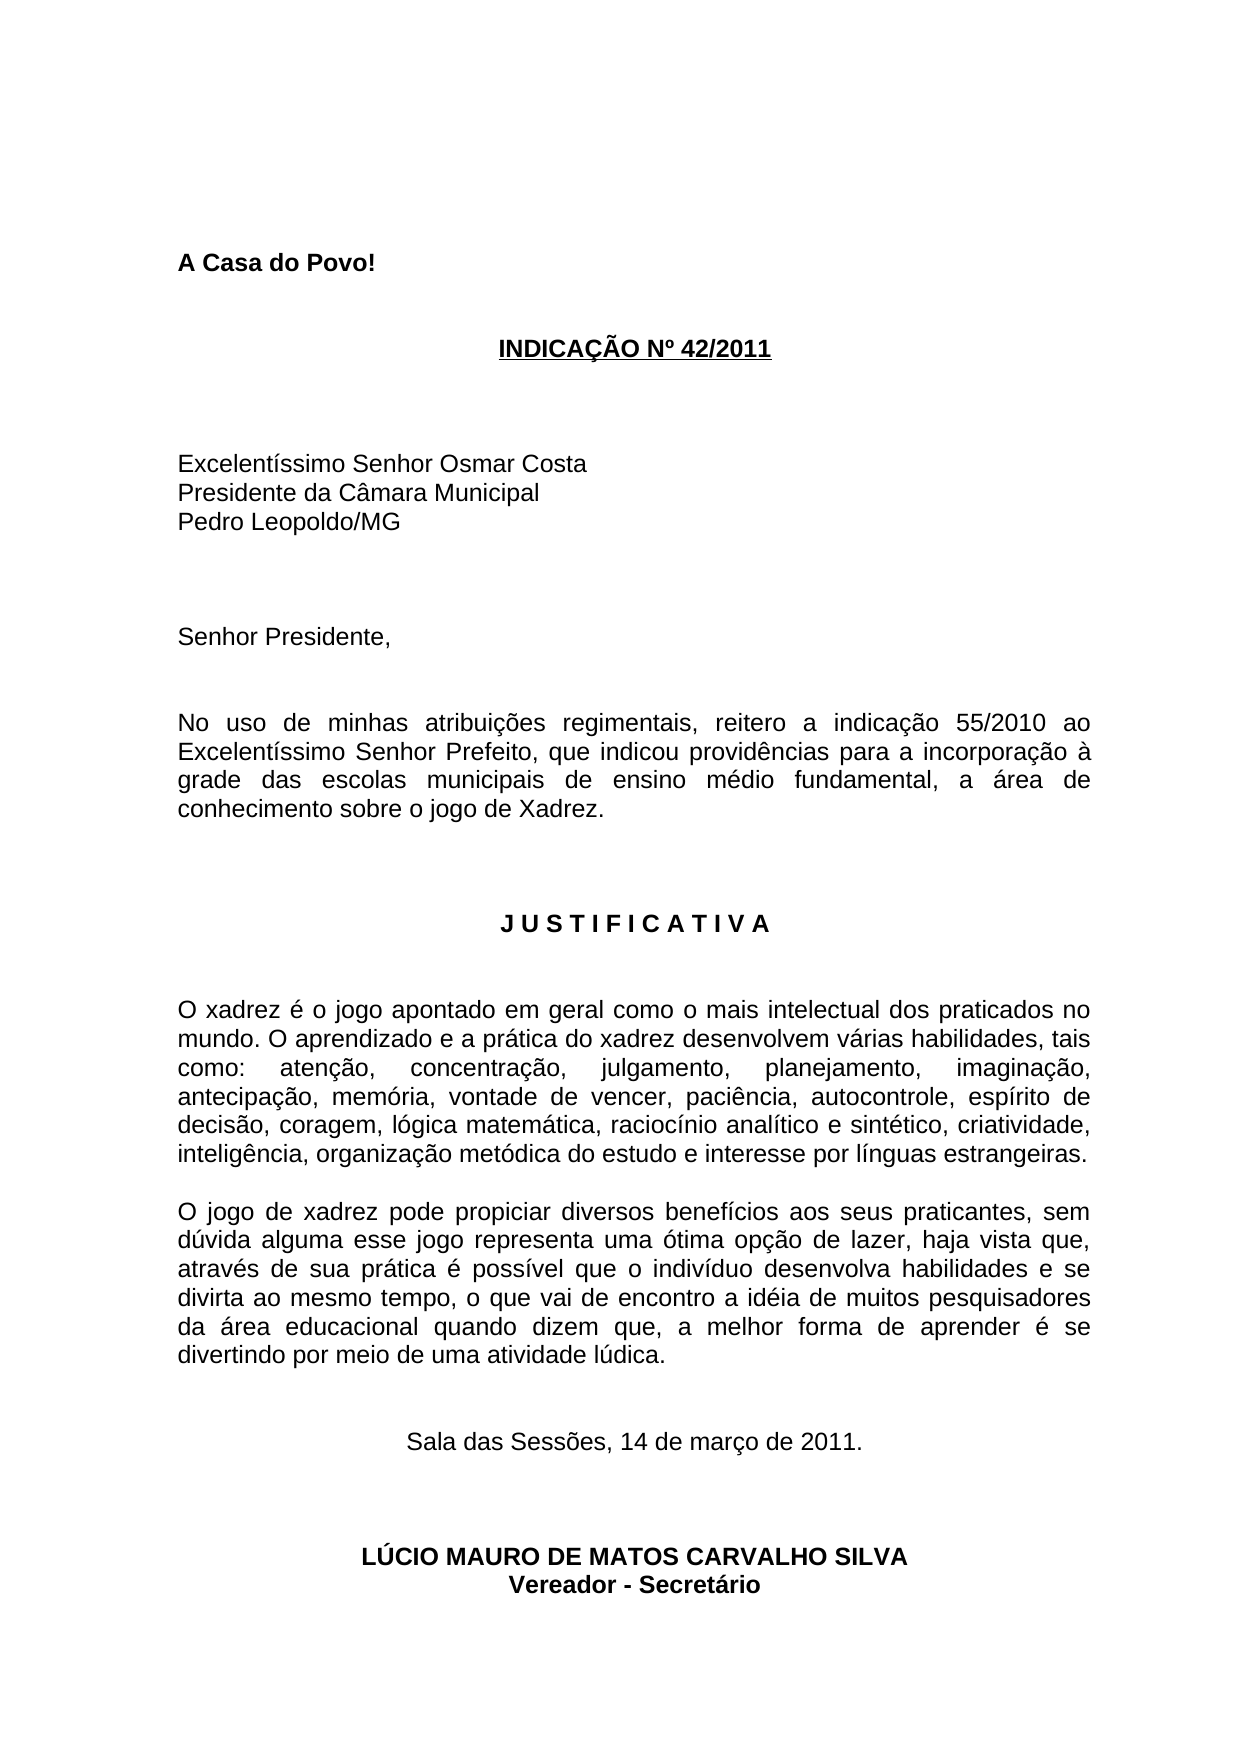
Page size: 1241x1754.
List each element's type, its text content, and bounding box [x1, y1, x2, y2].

text LÚCIO MAURO DE MATOS CARVALHO SILVA [177, 1542, 1092, 1571]
text INDICAÇÃO Nº 42/2011 [177, 334, 1092, 363]
text O xadrez é o jogo apontado em geral como o mais intelectual dos praticados no mundo. O aprendizado e a prática do xadrez desenvolvem várias habilidades, tais como: atenção, concentração, julgamento, planejamento, imaginação, antecipação, memória, vontade de vencer, paciência, autocontrole, espírito de decisão, coragem, lógica matemática, raciocínio analítico e sintético, criatividade, inteligência, organização metódica do estudo e interesse por línguas estrangeiras. [177, 996, 1092, 1168]
text Vereador - Secretário [177, 1571, 1092, 1599]
text Presidente da Câmara Municipal [177, 478, 1092, 507]
text Sala das Sessões, 14 de março de 2011. [177, 1427, 1092, 1456]
text Senhor Presidente, [177, 622, 1092, 651]
text A Casa do Povo! [177, 248, 1092, 277]
text J U S T I F I C A T I V A [177, 909, 1092, 938]
text Pedro Leopoldo/MG [177, 507, 1092, 536]
text Excelentíssimo Senhor Osmar Costa [177, 449, 1092, 478]
text No uso de minhas atribuições regimentais, reitero a indicação 55/2010 ao Excelentíssimo Senhor Prefeito, que indicou providências para a incorporação à grade das escolas municipais de ensino médio fundamental, a área de conhecimento sobre o jogo de Xadrez. [177, 708, 1092, 823]
text O jogo de xadrez pode propiciar diversos benefícios aos seus praticantes, sem dúvida alguma esse jogo representa uma ótima opção de lazer, haja vista que, através de sua prática é possível que o indivíduo desenvolva habilidades e se divirta ao mesmo tempo, o que vai de encontro a idéia de muitos pesquisadores da área educacional quando dizem que, a melhor forma de aprender é se divertindo por meio de uma atividade lúdica. [177, 1197, 1092, 1369]
